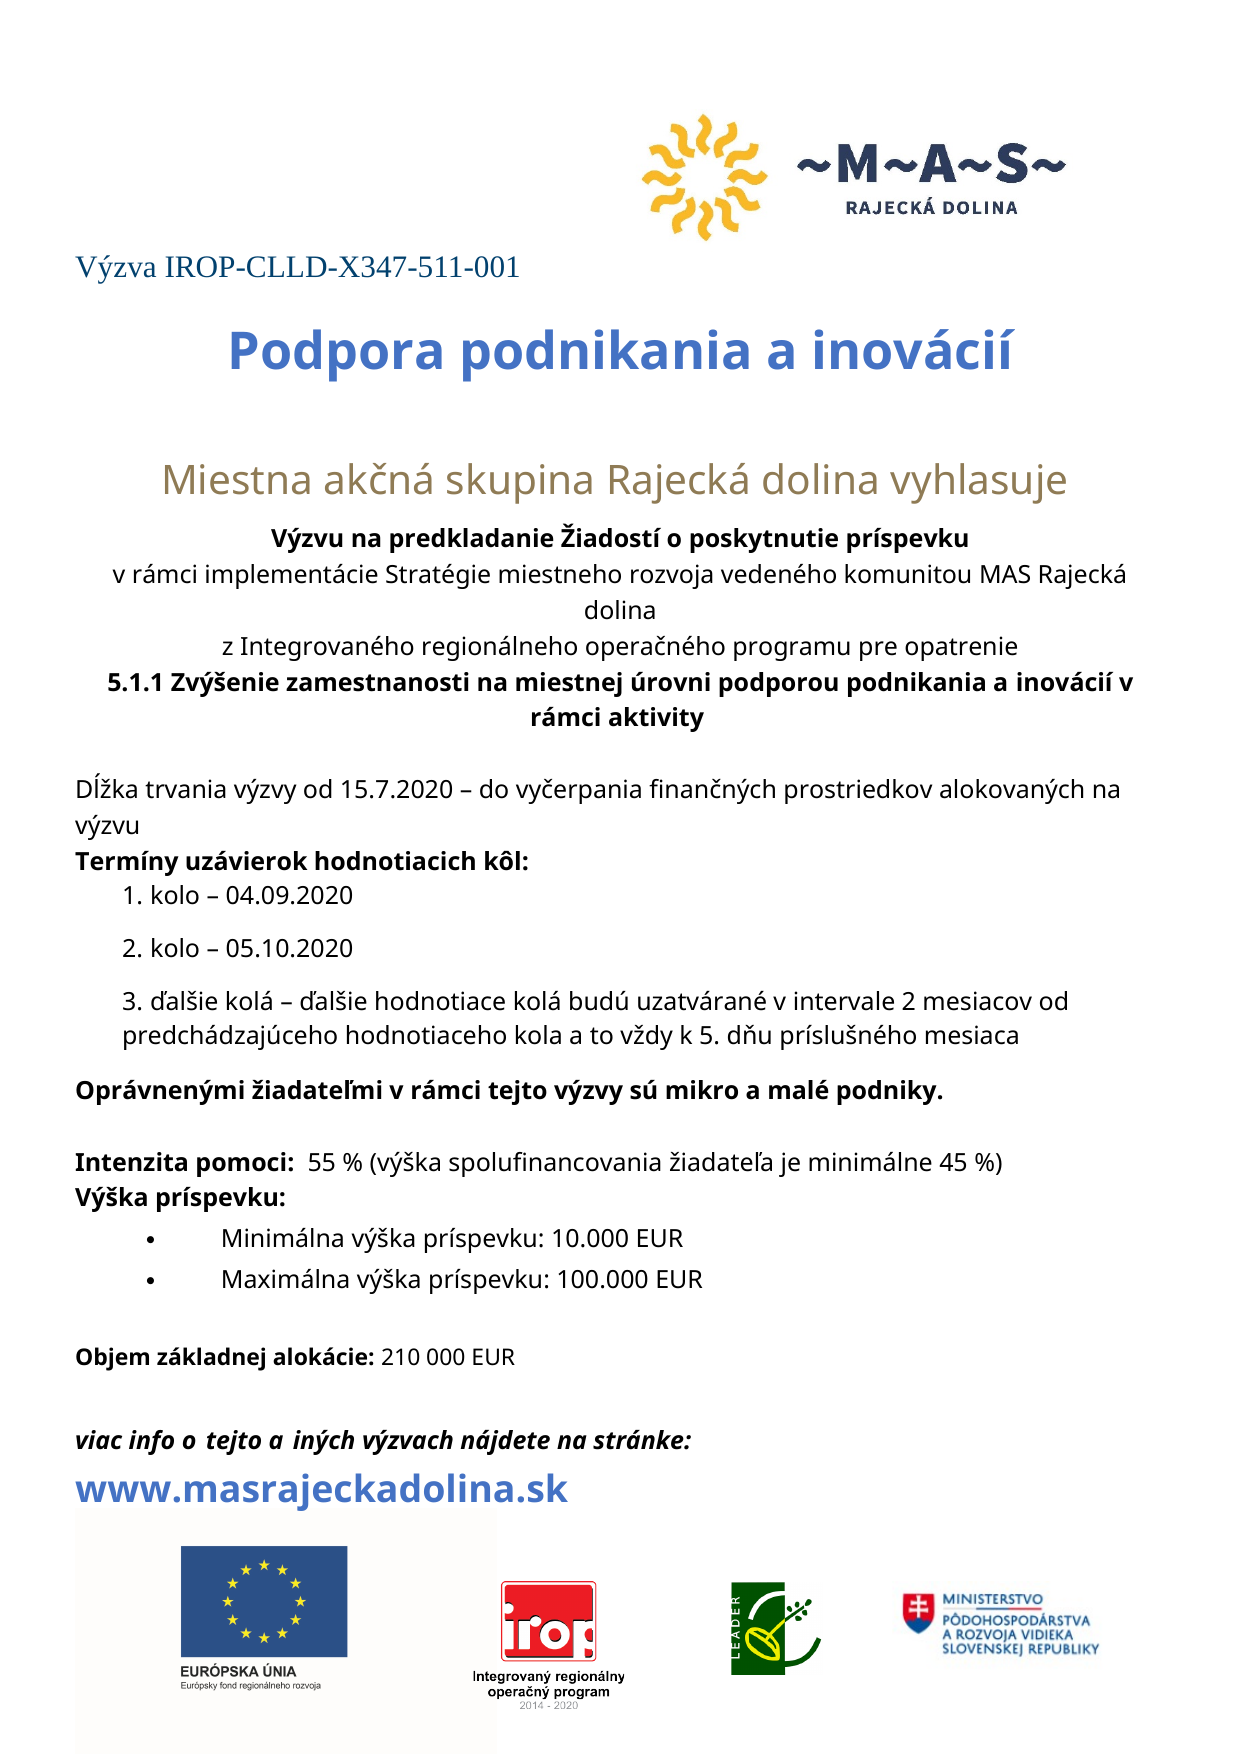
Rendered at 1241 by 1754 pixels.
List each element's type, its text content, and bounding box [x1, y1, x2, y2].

subtitle Výzva IROP-CLLD-X347-511-001 [75, 200, 1165, 285]
text Termíny uzávierok hodnotiacich kôl: [75, 842, 1165, 878]
text 5.1.1 Zvýšenie zamestnanosti na miestnej úrovni podporou podnikania a inovácií v rámci aktivity [75, 662, 1165, 734]
list Minimálna výška príspevku: 10.000 EUR [147, 1214, 1165, 1255]
text www.masrajeckadolina.sk [75, 1463, 1165, 1514]
text Oprávnenými žiadateľmi v rámci tejto výzvy sú mikro a malé podniky. [75, 1070, 1165, 1106]
text Dĺžka trvania výzvy od 15.7.2020 – do vyčerpania finančných prostriedkov alokovaných na výzvu [75, 770, 1165, 842]
list kolo – 05.10.2020 [122, 931, 1165, 965]
text Intenzita pomoci: 55 % (výška spolufinancovania žiadateľa je minimálne 45 %) [75, 1142, 1165, 1178]
list kolo – 04.09.2020 [122, 878, 1165, 912]
text Výška príspevku: [75, 1178, 1165, 1214]
subtitle Miestna akčná skupina Rajecká dolina vyhlasuje [75, 451, 1165, 506]
subtitle Podpora podnikania a inovácií [75, 300, 1165, 385]
list Maximálna výška príspevku: 100.000 EUR [147, 1255, 1165, 1295]
text Objem základnej alokácie: 210 000 EUR [75, 1336, 1165, 1372]
text viac info o tejto a iných výzvach nájdete na stránke: [75, 1420, 1165, 1456]
text Výzvu na predkladanie Žiadostí o poskytnutie príspevku v rámci implementácie Stratégie miestneho rozvoja vedeného komunitou MAS Rajecká dolina z Integrovaného regionálneho operačného programu pre opatrenie [75, 518, 1165, 662]
list ďalšie kolá – ďalšie hodnotiace kolá budú uzatvárané v intervale 2 mesiacov od predchádzajúceho hodnotiaceho kola a to vždy k 5. dňu príslušného mesiaca [122, 983, 1165, 1052]
